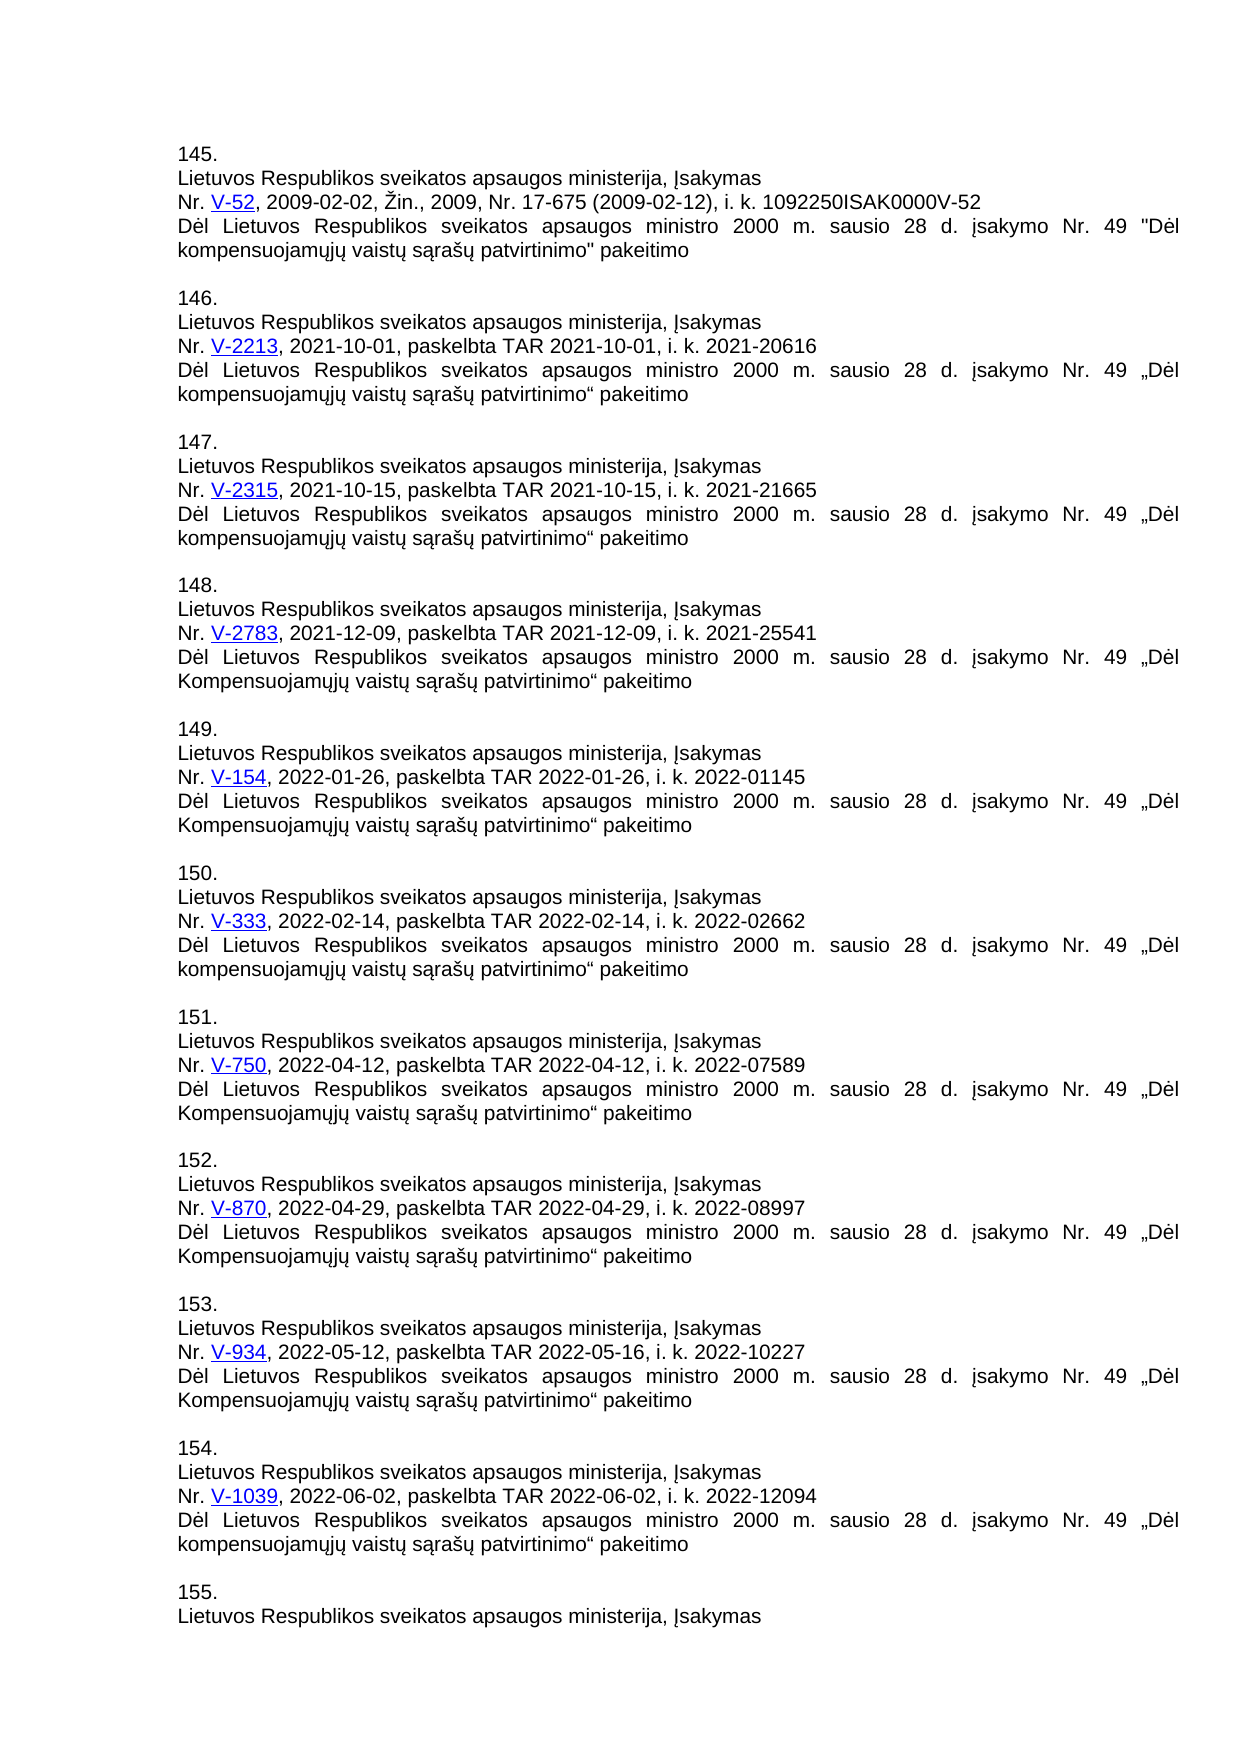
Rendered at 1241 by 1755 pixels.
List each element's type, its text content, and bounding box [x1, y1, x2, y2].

text 151. [177, 1004, 1181, 1028]
text Nr. V-1039, 2022-06-02, paskelbta TAR 2022-06-02, i. k. 2022-12094 [177, 1484, 1181, 1508]
text Nr. V-2783, 2021-12-09, paskelbta TAR 2021-12-09, i. k. 2021-25541 [177, 621, 1181, 645]
text 147. [177, 429, 1181, 453]
text Dėl Lietuvos Respublikos sveikatos apsaugos ministro 2000 m. sausio 28 d. įsakymo Nr. 49 „Dėl kompensuojamųjų vaistų sąrašų patvirtinimo“ pakeitimo [177, 358, 1181, 406]
text Dėl Lietuvos Respublikos sveikatos apsaugos ministro 2000 m. sausio 28 d. įsakymo Nr. 49 „Dėl Kompensuojamųjų vaistų sąrašų patvirtinimo“ pakeitimo [177, 1220, 1181, 1268]
text Lietuvos Respublikos sveikatos apsaugos ministerija, Įsakymas [177, 1460, 1181, 1484]
text Dėl Lietuvos Respublikos sveikatos apsaugos ministro 2000 m. sausio 28 d. įsakymo Nr. 49 „Dėl kompensuojamųjų vaistų sąrašų patvirtinimo“ pakeitimo [177, 1508, 1181, 1556]
text Dėl Lietuvos Respublikos sveikatos apsaugos ministro 2000 m. sausio 28 d. įsakymo Nr. 49 „Dėl Kompensuojamųjų vaistų sąrašų patvirtinimo“ pakeitimo [177, 1364, 1181, 1412]
text Lietuvos Respublikos sveikatos apsaugos ministerija, Įsakymas [177, 310, 1181, 334]
text Nr. V-934, 2022-05-12, paskelbta TAR 2022-05-16, i. k. 2022-10227 [177, 1340, 1181, 1364]
text 153. [177, 1292, 1181, 1316]
text Dėl Lietuvos Respublikos sveikatos apsaugos ministro 2000 m. sausio 28 d. įsakymo Nr. 49 "Dėl kompensuojamųjų vaistų sąrašų patvirtinimo" pakeitimo [177, 214, 1181, 262]
text 146. [177, 286, 1181, 310]
text Lietuvos Respublikos sveikatos apsaugos ministerija, Įsakymas [177, 453, 1181, 477]
text 149. [177, 717, 1181, 741]
text Dėl Lietuvos Respublikos sveikatos apsaugos ministro 2000 m. sausio 28 d. įsakymo Nr. 49 „Dėl Kompensuojamųjų vaistų sąrašų patvirtinimo“ pakeitimo [177, 1076, 1181, 1124]
text Nr. V-154, 2022-01-26, paskelbta TAR 2022-01-26, i. k. 2022-01145 [177, 765, 1181, 789]
text Dėl Lietuvos Respublikos sveikatos apsaugos ministro 2000 m. sausio 28 d. įsakymo Nr. 49 „Dėl Kompensuojamųjų vaistų sąrašų patvirtinimo“ pakeitimo [177, 645, 1181, 693]
text 148. [177, 573, 1181, 597]
text Dėl Lietuvos Respublikos sveikatos apsaugos ministro 2000 m. sausio 28 d. įsakymo Nr. 49 „Dėl kompensuojamųjų vaistų sąrašų patvirtinimo“ pakeitimo [177, 501, 1181, 549]
text Nr. V-2213, 2021-10-01, paskelbta TAR 2021-10-01, i. k. 2021-20616 [177, 334, 1181, 358]
text Lietuvos Respublikos sveikatos apsaugos ministerija, Įsakymas [177, 1028, 1181, 1052]
text 145. [177, 142, 1181, 166]
text Lietuvos Respublikos sveikatos apsaugos ministerija, Įsakymas [177, 1316, 1181, 1340]
text Nr. V-750, 2022-04-12, paskelbta TAR 2022-04-12, i. k. 2022-07589 [177, 1052, 1181, 1076]
text Lietuvos Respublikos sveikatos apsaugos ministerija, Įsakymas [177, 885, 1181, 909]
text Lietuvos Respublikos sveikatos apsaugos ministerija, Įsakymas [177, 1603, 1181, 1627]
text Lietuvos Respublikos sveikatos apsaugos ministerija, Įsakymas [177, 741, 1181, 765]
text 150. [177, 861, 1181, 885]
text Nr. V-333, 2022-02-14, paskelbta TAR 2022-02-14, i. k. 2022-02662 [177, 909, 1181, 933]
text Lietuvos Respublikos sveikatos apsaugos ministerija, Įsakymas [177, 597, 1181, 621]
text 154. [177, 1436, 1181, 1460]
text Nr. V-2315, 2021-10-15, paskelbta TAR 2021-10-15, i. k. 2021-21665 [177, 477, 1181, 501]
text Dėl Lietuvos Respublikos sveikatos apsaugos ministro 2000 m. sausio 28 d. įsakymo Nr. 49 „Dėl Kompensuojamųjų vaistų sąrašų patvirtinimo“ pakeitimo [177, 789, 1181, 837]
text Lietuvos Respublikos sveikatos apsaugos ministerija, Įsakymas [177, 1172, 1181, 1196]
text 155. [177, 1579, 1181, 1603]
text Lietuvos Respublikos sveikatos apsaugos ministerija, Įsakymas [177, 166, 1181, 190]
text 152. [177, 1148, 1181, 1172]
text Nr. V-52, 2009-02-02, Žin., 2009, Nr. 17-675 (2009-02-12), i. k. 1092250ISAK0000V-52 [177, 190, 1181, 214]
text Dėl Lietuvos Respublikos sveikatos apsaugos ministro 2000 m. sausio 28 d. įsakymo Nr. 49 „Dėl kompensuojamųjų vaistų sąrašų patvirtinimo“ pakeitimo [177, 933, 1181, 981]
text Nr. V-870, 2022-04-29, paskelbta TAR 2022-04-29, i. k. 2022-08997 [177, 1196, 1181, 1220]
